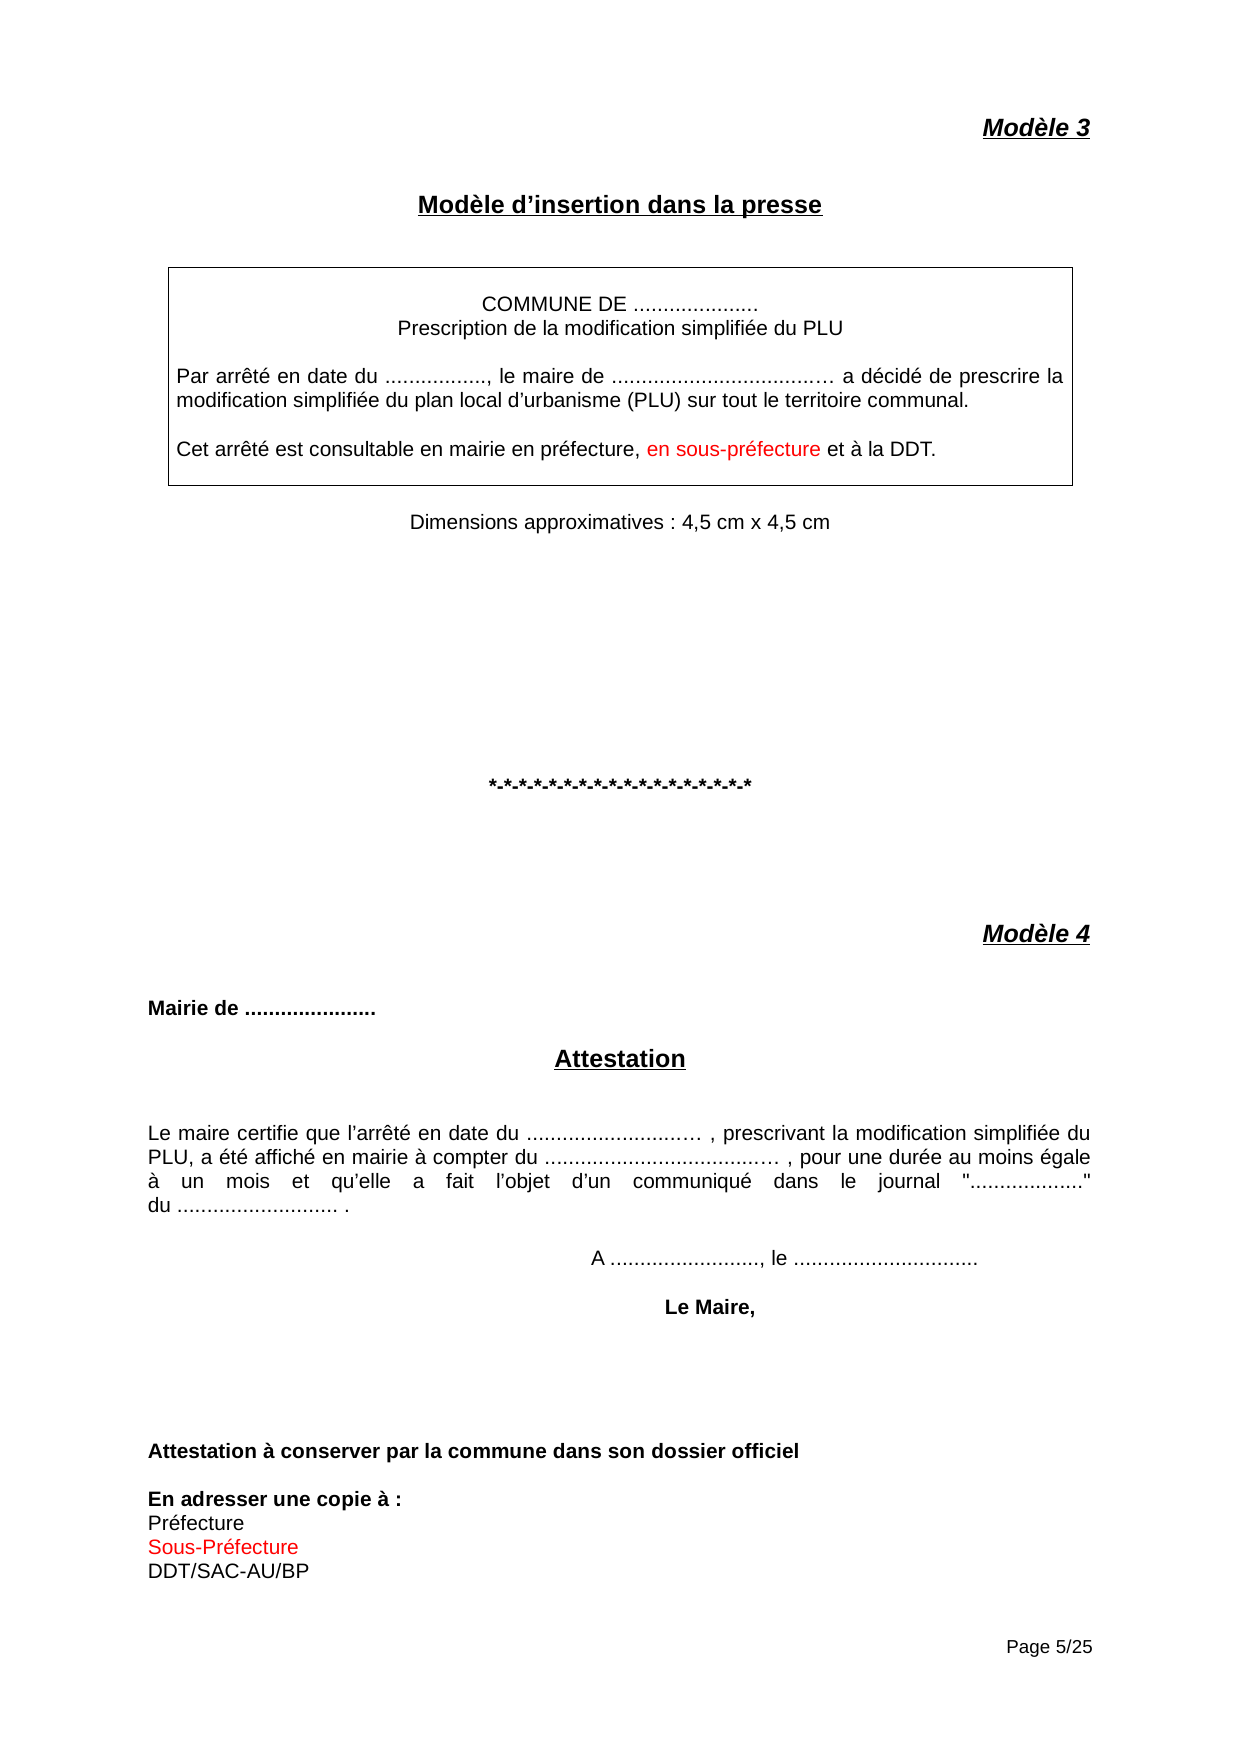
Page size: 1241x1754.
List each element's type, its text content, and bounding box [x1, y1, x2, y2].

table_header COMMUNE DE ..................... Prescription de la modification simplifiée du PLU Par arrêté en date du ................., le maire de ..................................… a décidé de prescrire la modification simplifiée du plan local d’urbanisme (PLU) sur tout le territoire communal. Cet arrêté est consultable en mairie en préfecture, en sous-préfecture et à la DDT. [169, 268, 1072, 484]
text Attestation à conserver par la commune dans son dossier officiel [148, 1439, 1093, 1463]
text DDT/SAC-AU/BP [148, 1559, 1093, 1583]
text Dimensions approximatives : 4,5 cm x 4,5 cm [148, 510, 1093, 534]
text Modèle 3 [148, 113, 1093, 142]
text Mairie de ...................... [148, 996, 1093, 1020]
subtitle Modèle d’insertion dans la presse [148, 190, 1093, 219]
text Le maire certifie que l’arrêté en date du ..........................… , prescrivant la modification simplifiée du PLU, a été affiché en mairie à compter du ....................................… , pour une durée au moins égale à un mois et qu’elle a fait l’objet d’un communiqué dans le journal "..................." du ........................... . [148, 1121, 1093, 1217]
text Modèle 4 [148, 919, 1093, 948]
text Attestation [148, 1044, 1093, 1073]
text En adresser une copie à : [148, 1487, 1093, 1511]
text Le Maire, [148, 1295, 1093, 1319]
text A ........................., le ............................... [148, 1244, 1093, 1271]
text *-*-*-*-*-*-*-*-*-*-*-*-*-*-*-*-*-* [148, 774, 1093, 798]
text Préfecture [148, 1511, 1093, 1535]
text Sous-Préfecture [148, 1535, 1093, 1559]
